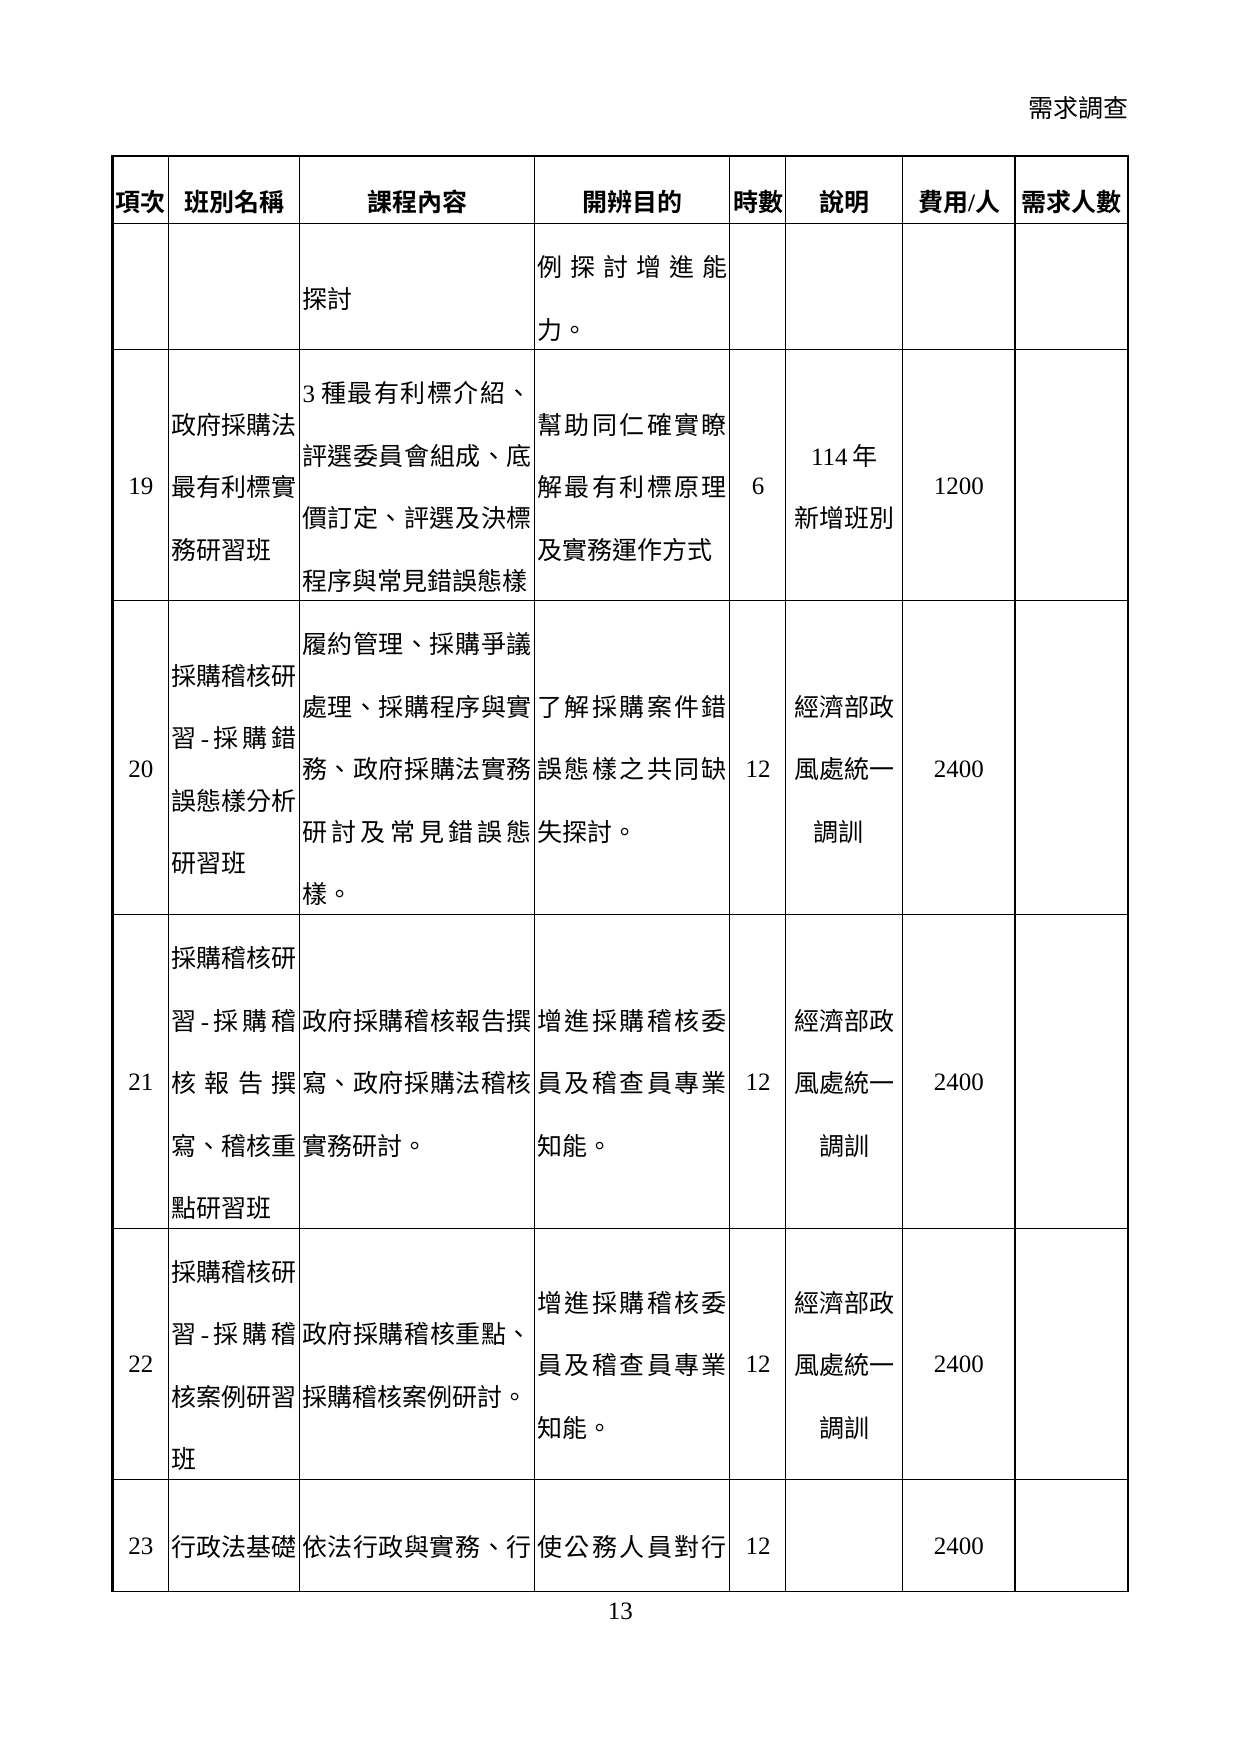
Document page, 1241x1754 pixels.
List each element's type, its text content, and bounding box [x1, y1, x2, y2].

table_cell 幫助同仁確實瞭解最有利標原理及實務運作方式 [535, 350, 729, 600]
table_cell 20 [114, 601, 168, 914]
table_header 項次 [114, 157, 168, 223]
table_cell 經濟部政風處統一調訓 [786, 601, 902, 914]
table_cell 行政法基礎 [169, 1480, 299, 1591]
table_cell 3種最有利標介紹、評選委員會組成、底價訂定、評選及決標程序與常見錯誤態樣 [300, 350, 534, 600]
table_cell 經濟部政風處統一調訓 [786, 1229, 902, 1478]
table_cell [1016, 601, 1127, 914]
table_cell 使公務人員對行 [535, 1480, 729, 1591]
table_cell 履約管理、採購爭議處理、採購程序與實務、政府採購法實務研討及常見錯誤態樣。 [300, 601, 534, 914]
table_cell 2400 [903, 915, 1014, 1227]
table_cell 政府採購稽核重點、採購稽核案例研討。 [300, 1229, 534, 1478]
table_cell 了解採購案件錯誤態樣之共同缺失探討。 [535, 601, 729, 914]
table_cell 增進採購稽核委員及稽查員專業知能。 [535, 1229, 729, 1478]
table_cell [114, 224, 168, 349]
table_cell 政府採購稽核報告撰寫、政府採購法稽核實務研討。 [300, 915, 534, 1227]
table_cell 2400 [903, 1480, 1014, 1591]
table_cell 22 [114, 1229, 168, 1478]
table_header 說明 [786, 157, 902, 223]
table_cell 政府採購法最有利標實務研習班 [169, 350, 299, 600]
table_cell [1016, 224, 1127, 349]
table_cell [1016, 915, 1127, 1227]
table_cell 12 [730, 915, 785, 1227]
table_header 班別名稱 [169, 157, 299, 223]
table_cell [903, 224, 1014, 349]
table_cell [786, 1480, 902, 1591]
table_cell 1200 [903, 350, 1014, 600]
table_cell 6 [730, 350, 785, 600]
table_cell 2400 [903, 1229, 1014, 1478]
table_cell 增進採購稽核委員及稽查員專業知能。 [535, 915, 729, 1227]
table_cell 23 [114, 1480, 168, 1591]
table_cell [786, 224, 902, 349]
table_cell 12 [730, 601, 785, 914]
table_cell 19 [114, 350, 168, 600]
table_cell [1016, 350, 1127, 600]
table_header 開辨目的 [535, 157, 729, 223]
table_cell 依法行政與實務、行 [300, 1480, 534, 1591]
table_cell 經濟部政風處統一調訓 [786, 915, 902, 1227]
table_cell 12 [730, 1229, 785, 1478]
table_cell 採購稽核研習-採購錯誤態樣分析研習班 [169, 601, 299, 914]
table_header 時數 [730, 157, 785, 223]
table_cell [1016, 1480, 1127, 1591]
table_cell 12 [730, 1480, 785, 1591]
table_cell 採購稽核研習-採購稽核報告撰寫、稽核重點研習班 [169, 915, 299, 1227]
table_cell [169, 224, 299, 349]
table_header 費用/人 [903, 157, 1014, 223]
table_cell 例探討增進能力。 [535, 224, 729, 349]
table_cell 21 [114, 915, 168, 1227]
table_cell 採購稽核研習-採購稽核案例研習班 [169, 1229, 299, 1478]
table_header 課程內容 [300, 157, 534, 223]
table_cell 探討 [300, 224, 534, 349]
table_cell [1016, 1229, 1127, 1478]
table_cell 114年 新增班別 [786, 350, 902, 600]
table_header 需求人數 [1016, 157, 1127, 223]
table_cell 2400 [903, 601, 1014, 914]
table_cell [730, 224, 785, 349]
